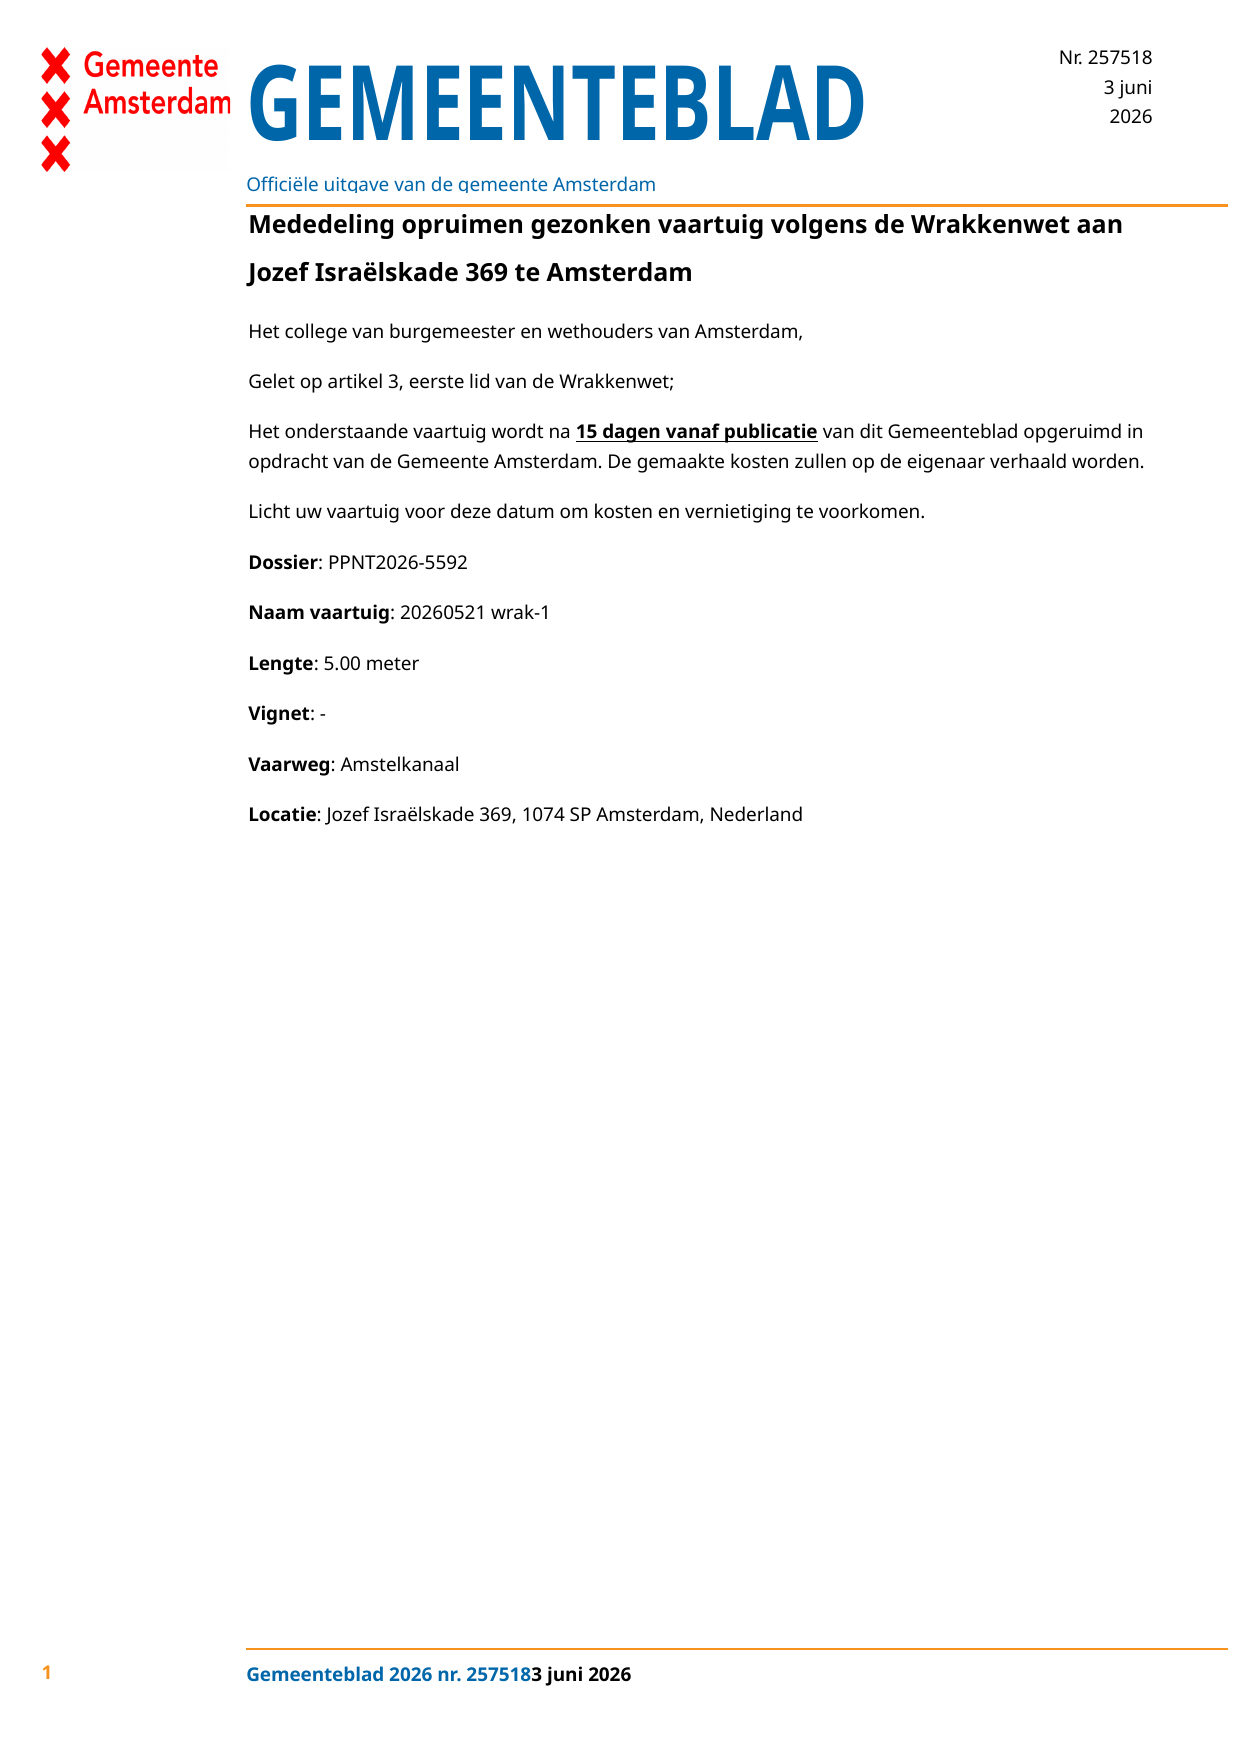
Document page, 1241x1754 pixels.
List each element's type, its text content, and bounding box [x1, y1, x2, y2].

picture [41, 47, 231, 172]
text Dossier: PPNT2026-5592 [248, 549, 1152, 575]
text Locatie: Jozef Israëlskade 369, 1074 SP Amsterdam, Nederland [248, 801, 1152, 827]
text Lengte: 5.00 meter [248, 650, 1152, 676]
text Mededeling opruimen gezonken vaartuig volgens de Wrakkenwet aan Jozef Israëlskade 369 te Amsterdam [248, 207, 1152, 288]
text Het onderstaande vaartuig wordt na 15 dagen vanaf publicatie van dit Gemeenteblad opgeruimd in opdracht van de Gemeente Amsterdam. De gemaakte kosten zullen op de eigenaar verhaald worden. [248, 419, 1152, 474]
text Het college van burgemeester en wethouders van Amsterdam, [248, 318, 1152, 344]
text Gelet op artikel 3, eerste lid van de Wrakkenwet; [248, 368, 1152, 394]
text Vaarweg: Amstelkanaal [248, 751, 1152, 777]
text Vignet: - [248, 700, 1152, 726]
text Naam vaartuig: 20260521 wrak-1 [248, 599, 1152, 625]
text Licht uw vaartuig voor deze datum om kosten en vernietiging te voorkomen. [248, 499, 1152, 524]
